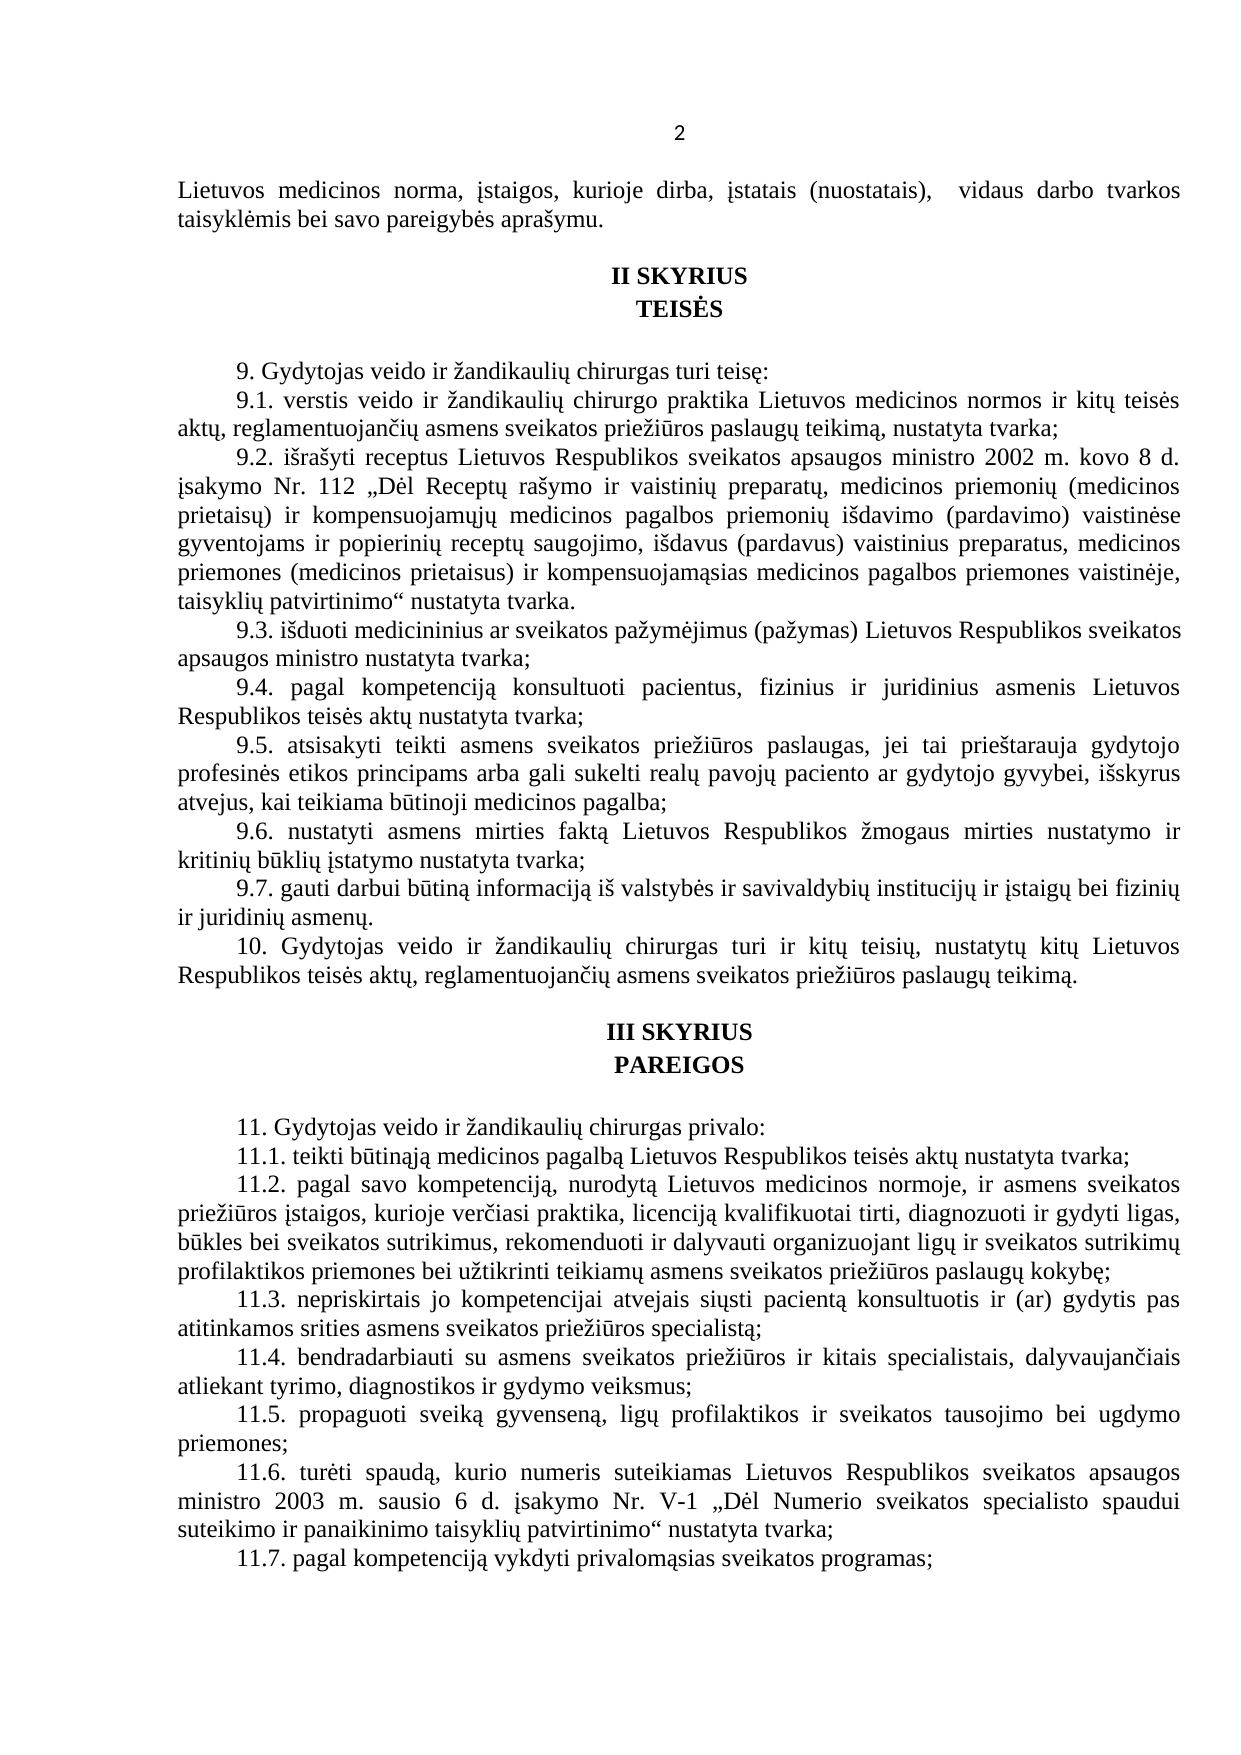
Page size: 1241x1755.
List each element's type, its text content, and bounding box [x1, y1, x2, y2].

text 11.3. nepriskirtais jo kompetencijai atvejais siųsti pacientą konsultuotis ir (ar) gydytis pas atitinkamos srities asmens sveikatos priežiūros specialistą; [177, 1284, 1181, 1342]
text 11.5. propaguoti sveiką gyvenseną, ligų profilaktikos ir sveikatos tausojimo bei ugdymo priemones; [177, 1399, 1181, 1457]
text 11.6. turėti spaudą, kurio numeris suteikiamas Lietuvos Respublikos sveikatos apsaugos ministro 2003 m. sausio 6 d. įsakymo Nr. V-1 „Dėl Numerio sveikatos specialisto spaudui suteikimo ir panaikinimo taisyklių patvirtinimo“ nustatyta tvarka; [177, 1457, 1181, 1543]
text 9.6. nustatyti asmens mirties faktą Lietuvos Respublikos žmogaus mirties nustatymo ir kritinių būklių įstatymo nustatyta tvarka; [177, 816, 1181, 873]
text III SKYRIUS [177, 1017, 1181, 1046]
text Lietuvos medicinos norma, įstaigos, kurioje dirba, įstatais (nuostatais), vidaus darbo tvarkos taisyklėmis bei savo pareigybės aprašymu. [177, 175, 1181, 232]
text 11.1. teikti būtinąją medicinos pagalbą Lietuvos Respublikos teisės aktų nustatyta tvarka; [177, 1141, 1181, 1169]
text 9.4. pagal kompetenciją konsultuoti pacientus, fizinius ir juridinius asmenis Lietuvos Respublikos teisės aktų nustatyta tvarka; [177, 672, 1181, 730]
text 10. Gydytojas veido ir žandikaulių chirurgas turi ir kitų teisių, nustatytų kitų Lietuvos Respublikos teisės aktų, reglamentuojančių asmens sveikatos priežiūros paslaugų teikimą. [177, 931, 1181, 988]
text 9. Gydytojas veido ir žandikaulių chirurgas turi teisę: [177, 356, 1181, 385]
text 11.4. bendradarbiauti su asmens sveikatos priežiūros ir kitais specialistais, dalyvaujančiais atliekant tyrimo, diagnostikos ir gydymo veiksmus; [177, 1342, 1181, 1399]
text 9.3. išduoti medicininius ar sveikatos pažymėjimus (pažymas) Lietuvos Respublikos sveikatos apsaugos ministro nustatyta tvarka; [177, 615, 1181, 672]
text TEISĖS [177, 294, 1181, 323]
text II SKYRIUS [177, 261, 1181, 290]
text 9.2. išrašyti receptus Lietuvos Respublikos sveikatos apsaugos ministro 2002 m. kovo 8 d. įsakymo Nr. 112 „Dėl Receptų rašymo ir vaistinių preparatų, medicinos priemonių (medicinos prietaisų) ir kompensuojamųjų medicinos pagalbos priemonių išdavimo (pardavimo) vaistinėse gyventojams ir popierinių receptų saugojimo, išdavus (pardavus) vaistinius preparatus, medicinos priemones (medicinos prietaisus) ir kompensuojamąsias medicinos pagalbos priemones vaistinėje, taisyklių patvirtinimo“ nustatyta tvarka. [177, 442, 1181, 615]
text 9.7. gauti darbui būtiną informaciją iš valstybės ir savivaldybių institucijų ir įstaigų bei fizinių ir juridinių asmenų. [177, 873, 1181, 931]
text 9.5. atsisakyti teikti asmens sveikatos priežiūros paslaugas, jei tai prieštarauja gydytojo profesinės etikos principams arba gali sukelti realų pavojų paciento ar gydytojo gyvybei, išskyrus atvejus, kai teikiama būtinoji medicinos pagalba; [177, 730, 1181, 816]
text 11.7. pagal kompetenciją vykdyti privalomąsias sveikatos programas; [177, 1543, 1181, 1572]
text 11.2. pagal savo kompetenciją, nurodytą Lietuvos medicinos normoje, ir asmens sveikatos priežiūros įstaigos, kurioje verčiasi praktika, licenciją kvalifikuotai tirti, diagnozuoti ir gydyti ligas, būkles bei sveikatos sutrikimus, rekomenduoti ir dalyvauti organizuojant ligų ir sveikatos sutrikimų profilaktikos priemones bei užtikrinti teikiamų asmens sveikatos priežiūros paslaugų kokybę; [177, 1169, 1181, 1284]
text 11. Gydytojas veido ir žandikaulių chirurgas privalo: [177, 1112, 1181, 1141]
text PAREIGOS [177, 1050, 1181, 1079]
text 9.1. verstis veido ir žandikaulių chirurgo praktika Lietuvos medicinos normos ir kitų teisės aktų, reglamentuojančių asmens sveikatos priežiūros paslaugų teikimą, nustatyta tvarka; [177, 385, 1181, 442]
